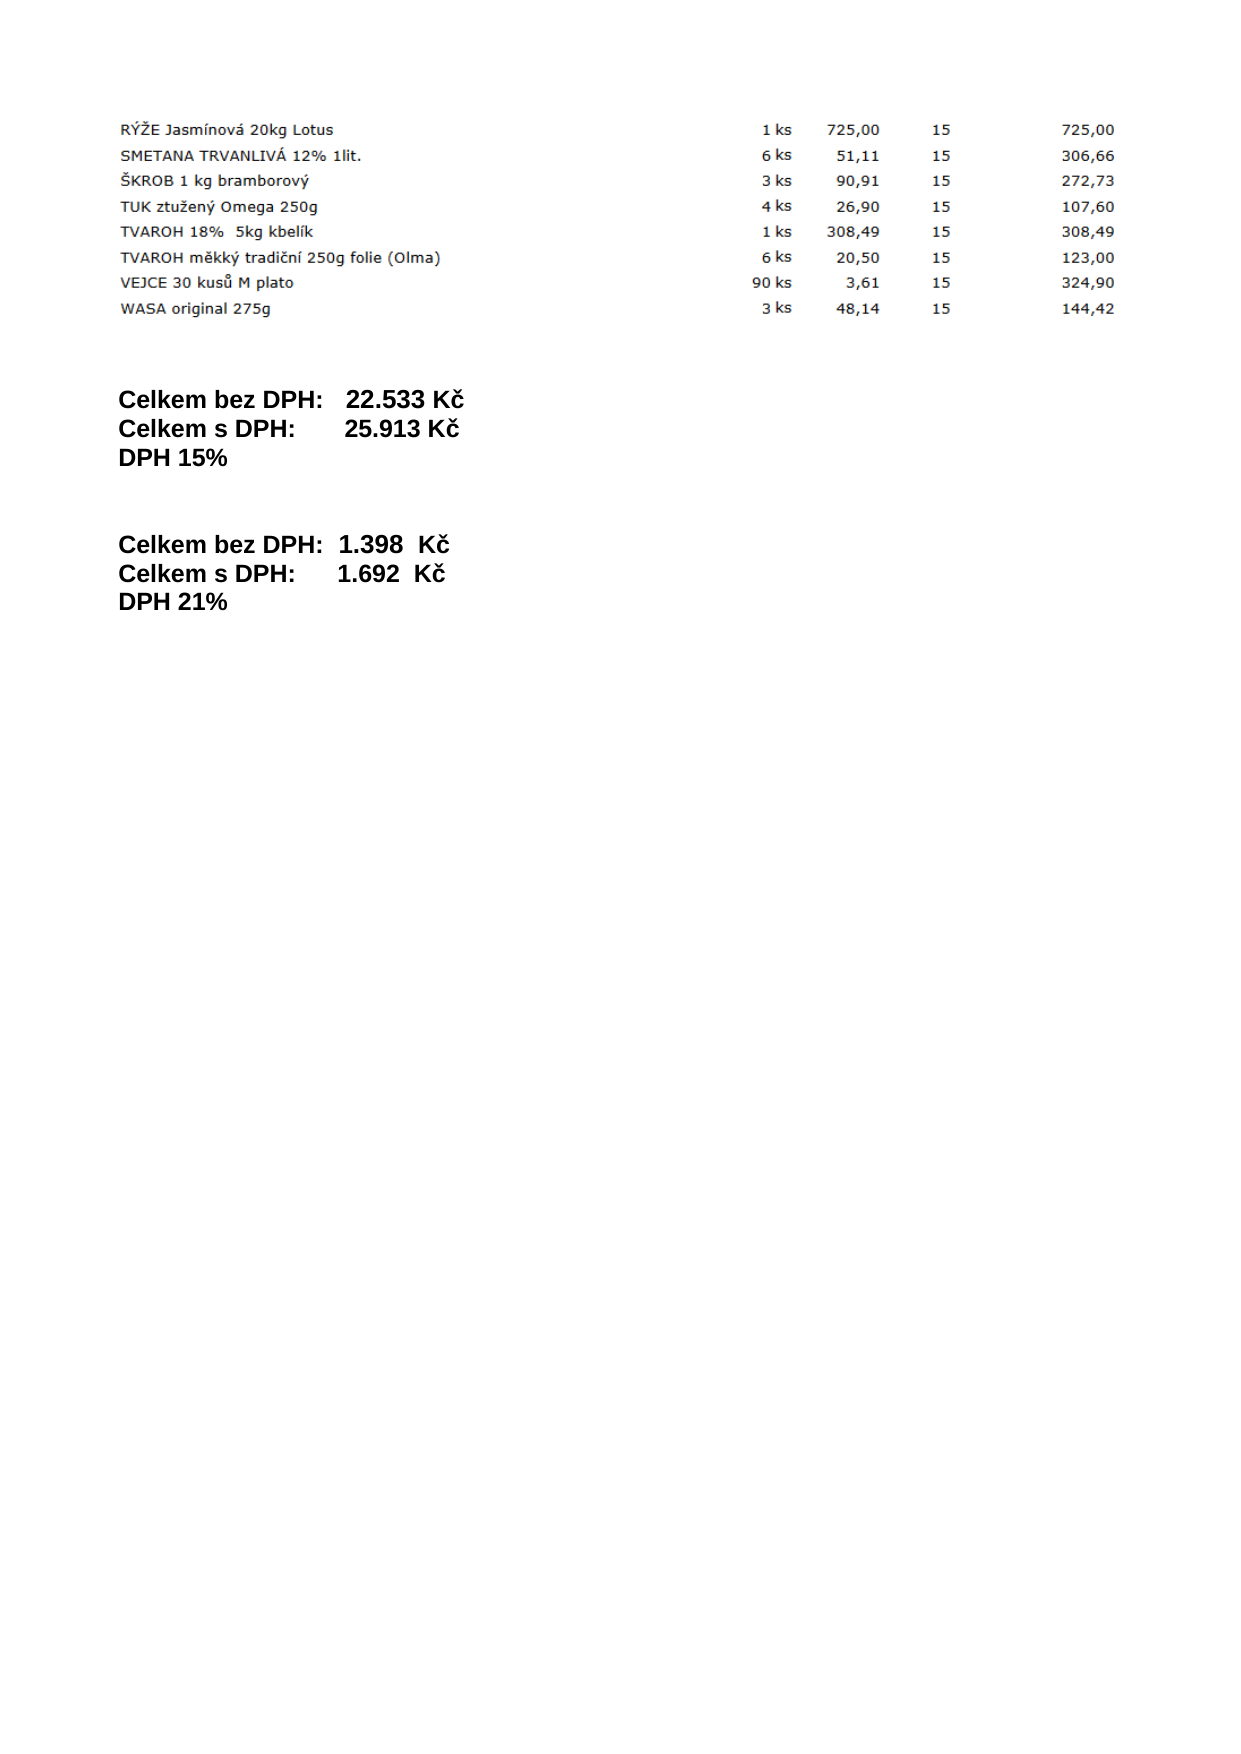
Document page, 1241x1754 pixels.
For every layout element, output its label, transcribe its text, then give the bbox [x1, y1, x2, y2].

text Celkem bez DPH: 1.398 Kč Celkem s DPH: 1.692 Kč [118, 529, 1122, 587]
text Celkem bez DPH: 22.533 Kč Celkem s DPH: 25.913 Kč [118, 384, 1122, 442]
text DPH 15% [118, 442, 1122, 471]
text DPH 21% [118, 587, 1122, 616]
